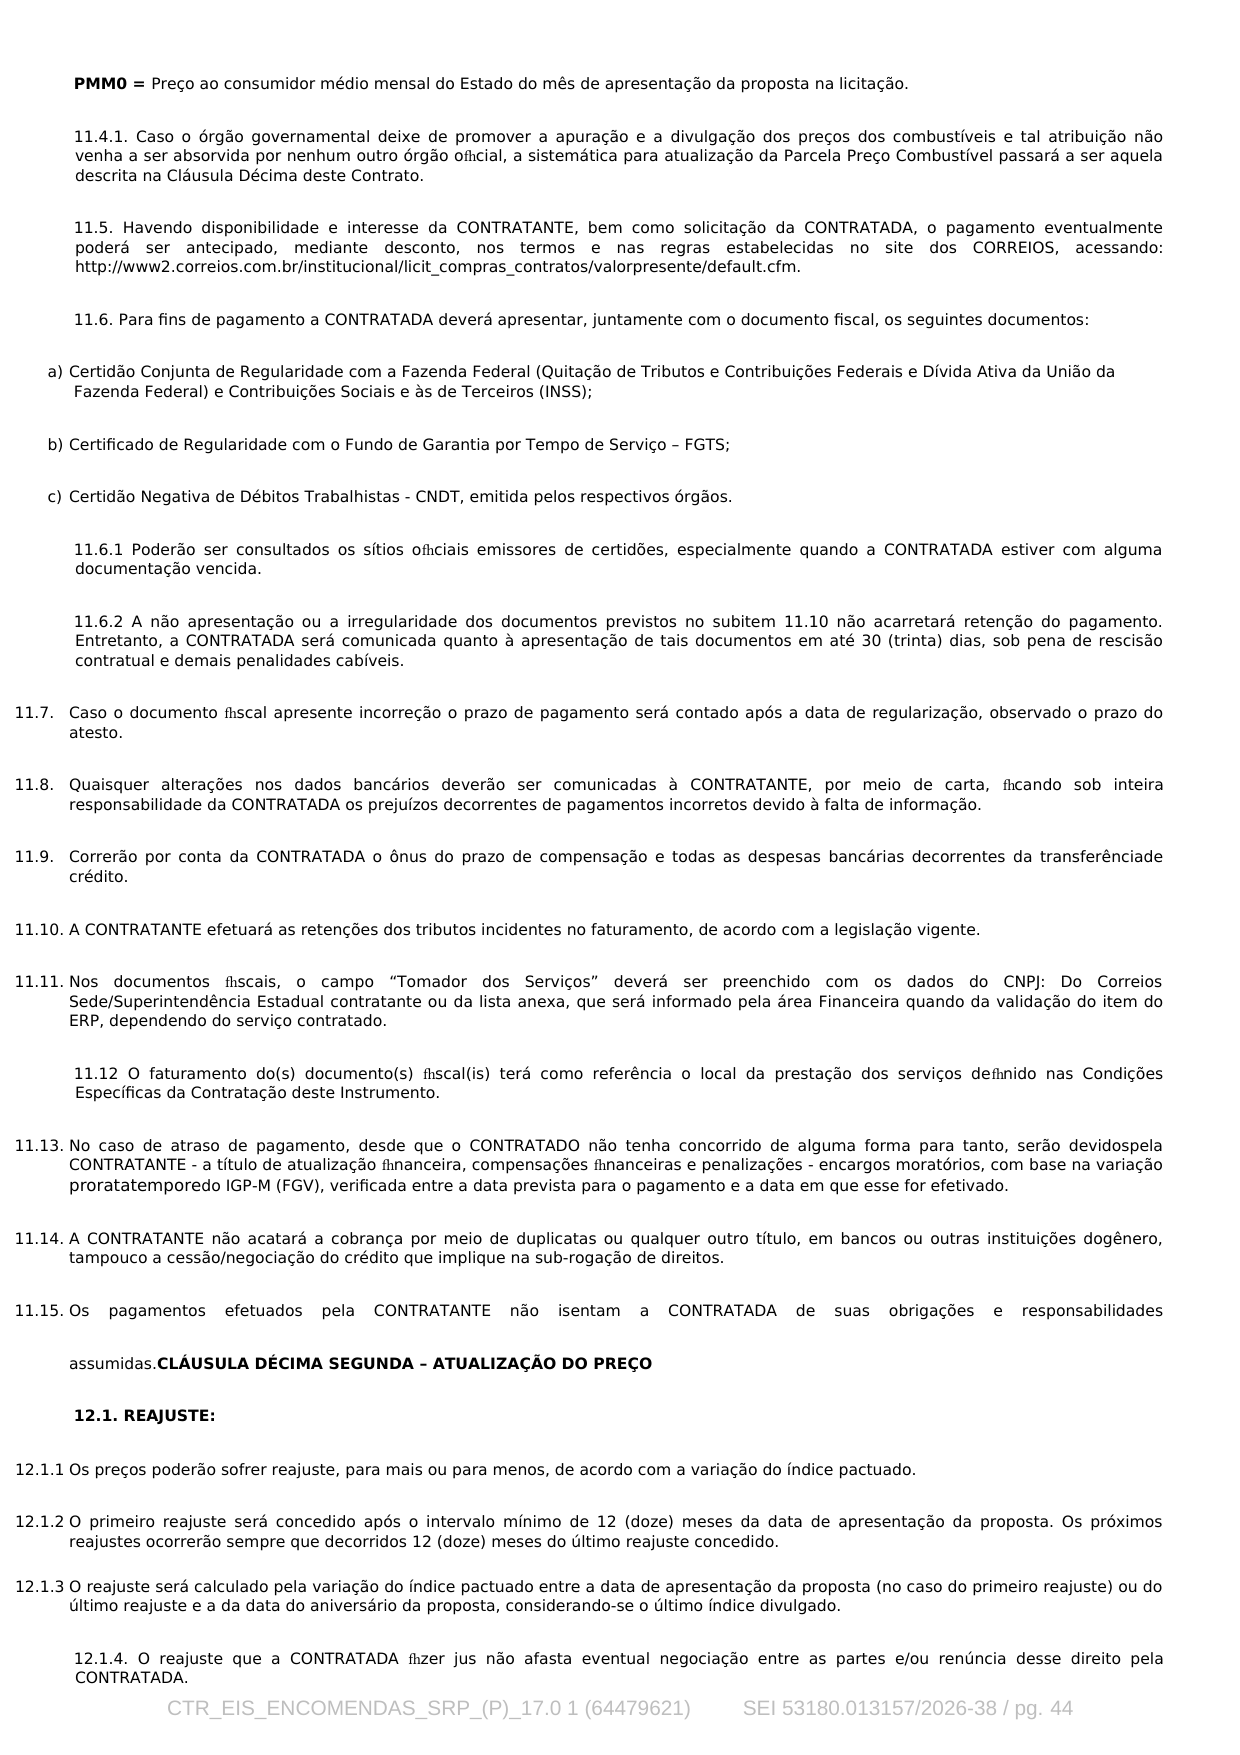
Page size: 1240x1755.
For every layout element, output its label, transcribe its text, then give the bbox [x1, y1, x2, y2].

list Certidão Negativa de Débitos Trabalhistas - CNDT, emitida pelos respectivos órgãos. [47, 488, 1165, 506]
list Nos documentos scais, o campo “Tomador dos Serviços” deverá ser preenchido com os dados do CNPJ: Do Correios Sede/Superintendência Estadual contratante ou da lista anexa, que será informado pela área Financeira quando da validação do item do ERP, dependendo do serviço contratado. [14, 973, 1165, 1030]
text Fazenda Federal) e Contribuições Sociais e às de Terceiros (INSS); [74, 383, 1165, 401]
text 11.6.1 Poderão ser consultados os sítios ociais emissores de certidões, especialmente quando a CONTRATADA estiver com alguma documentação vencida. [74, 541, 1165, 578]
text 11.6.2 A não apresentação ou a irregularidade dos documentos previstos no subitem 11.10 não acarretará retenção do pagamento. Entretanto, a CONTRATADA será comunicada quanto à apresentação de tais documentos em até 30 (trinta) dias, sob pena de rescisão contratual e demais penalidades cabíveis. [74, 613, 1165, 670]
list Certidão Conjunta de Regularidade com a Fazenda Federal (Quitação de Tributos e Contribuições Federais e Dívida Ativa da União da [47, 363, 1165, 382]
list O primeiro reajuste será concedido após o intervalo mínimo de 12 (doze) meses da data de apresentação da proposta. Os próximos reajustes ocorrerão sempre que decorridos 12 (doze) meses do último reajuste concedido. [15, 1513, 1165, 1551]
text 11.6. Para fins de pagamento a CONTRATADA deverá apresentar, juntamente com o documento fiscal, os seguintes documentos: [74, 311, 1165, 329]
text PMM0 = Preço ao consumidor médio mensal do Estado do mês de apresentação da proposta na licitação. [74, 75, 1165, 93]
list Correrão por conta da CONTRATADA o ônus do prazo de compensação e todas as despesas bancárias decorrentes da transferênciade crédito. [14, 848, 1165, 886]
list Quaisquer alterações nos dados bancários deverão ser comunicadas à CONTRATANTE, por meio de carta, cando sob inteira responsabilidade da CONTRATADA os prejuízos decorrentes de pagamentos incorretos devido à falta de informação. [14, 776, 1165, 814]
list A CONTRATANTE não acatará a cobrança por meio de duplicatas ou qualquer outro título, em bancos ou outras instituições dogênero, tampouco a cessão/negociação do crédito que implique na sub-rogação de direitos. [14, 1230, 1165, 1267]
list No caso de atraso de pagamento, desde que o CONTRATADO não tenha concorrido de alguma forma para tanto, serão devidospela CONTRATANTE - a título de atualização nanceira, compensações nanceiras e penalizações - encargos moratórios, com base na variação proratatemporedo IGP-M (FGV), verificada entre a data prevista para o pagamento e a data em que esse for efetivado. [14, 1137, 1165, 1195]
list Os pagamentos efetuados pela CONTRATANTE não isentam a CONTRATADA de suas obrigações e responsabilidades assumidas.CLÁUSULA DÉCIMA SEGUNDA – ATUALIZAÇÃO DO PREÇO [14, 1302, 1165, 1373]
text 11.5. Havendo disponibilidade e interesse da CONTRATANTE, bem como solicitação da CONTRATADA, o pagamento eventualmente poderá ser antecipado, mediante desconto, nos termos e nas regras estabelecidas no site dos CORREIOS, acessando: http://www2.correios.com.br/institucional/licit_compras_contratos/valorpresente/default.cfm. [74, 219, 1165, 276]
text 11.4.1. Caso o órgão governamental deixe de promover a apuração e a divulgação dos preços dos combustíveis e tal atribuição não venha a ser absorvida por nenhum outro órgão ocial, a sistemática para atualização da Parcela Preço Combustível passará a ser aquela descrita na Cláusula Décima deste Contrato. [74, 128, 1165, 185]
list Certificado de Regularidade com o Fundo de Garantia por Tempo de Serviço – FGTS; [47, 435, 1165, 454]
text 11.12 O faturamento do(s) documento(s) scal(is) terá como referência o local da prestação dos serviços denido nas Condições Específicas da Contratação deste Instrumento. [74, 1065, 1165, 1102]
list Caso o documento scal apresente incorreção o prazo de pagamento será contado após a data de regularização, observado o prazo do atesto. [14, 704, 1165, 742]
list O reajuste será calculado pela variação do índice pactuado entre a data de apresentação da proposta (no caso do primeiro reajuste) ou do último reajuste e a da data do aniversário da proposta, considerando-se o último índice divulgado. [15, 1578, 1165, 1616]
text 12.1. REAJUSTE: [74, 1407, 1192, 1426]
text 12.1.4. O reajuste que a CONTRATADA zer jus não afasta eventual negociação entre as partes e/ou renúncia desse direito pela CONTRATADA. [74, 1650, 1165, 1688]
list A CONTRATANTE efetuará as retenções dos tributos incidentes no faturamento, de acordo com a legislação vigente. [14, 921, 1165, 939]
list Os preços poderão sofrer reajuste, para mais ou para menos, de acordo com a variação do índice pactuado. [15, 1461, 1165, 1479]
